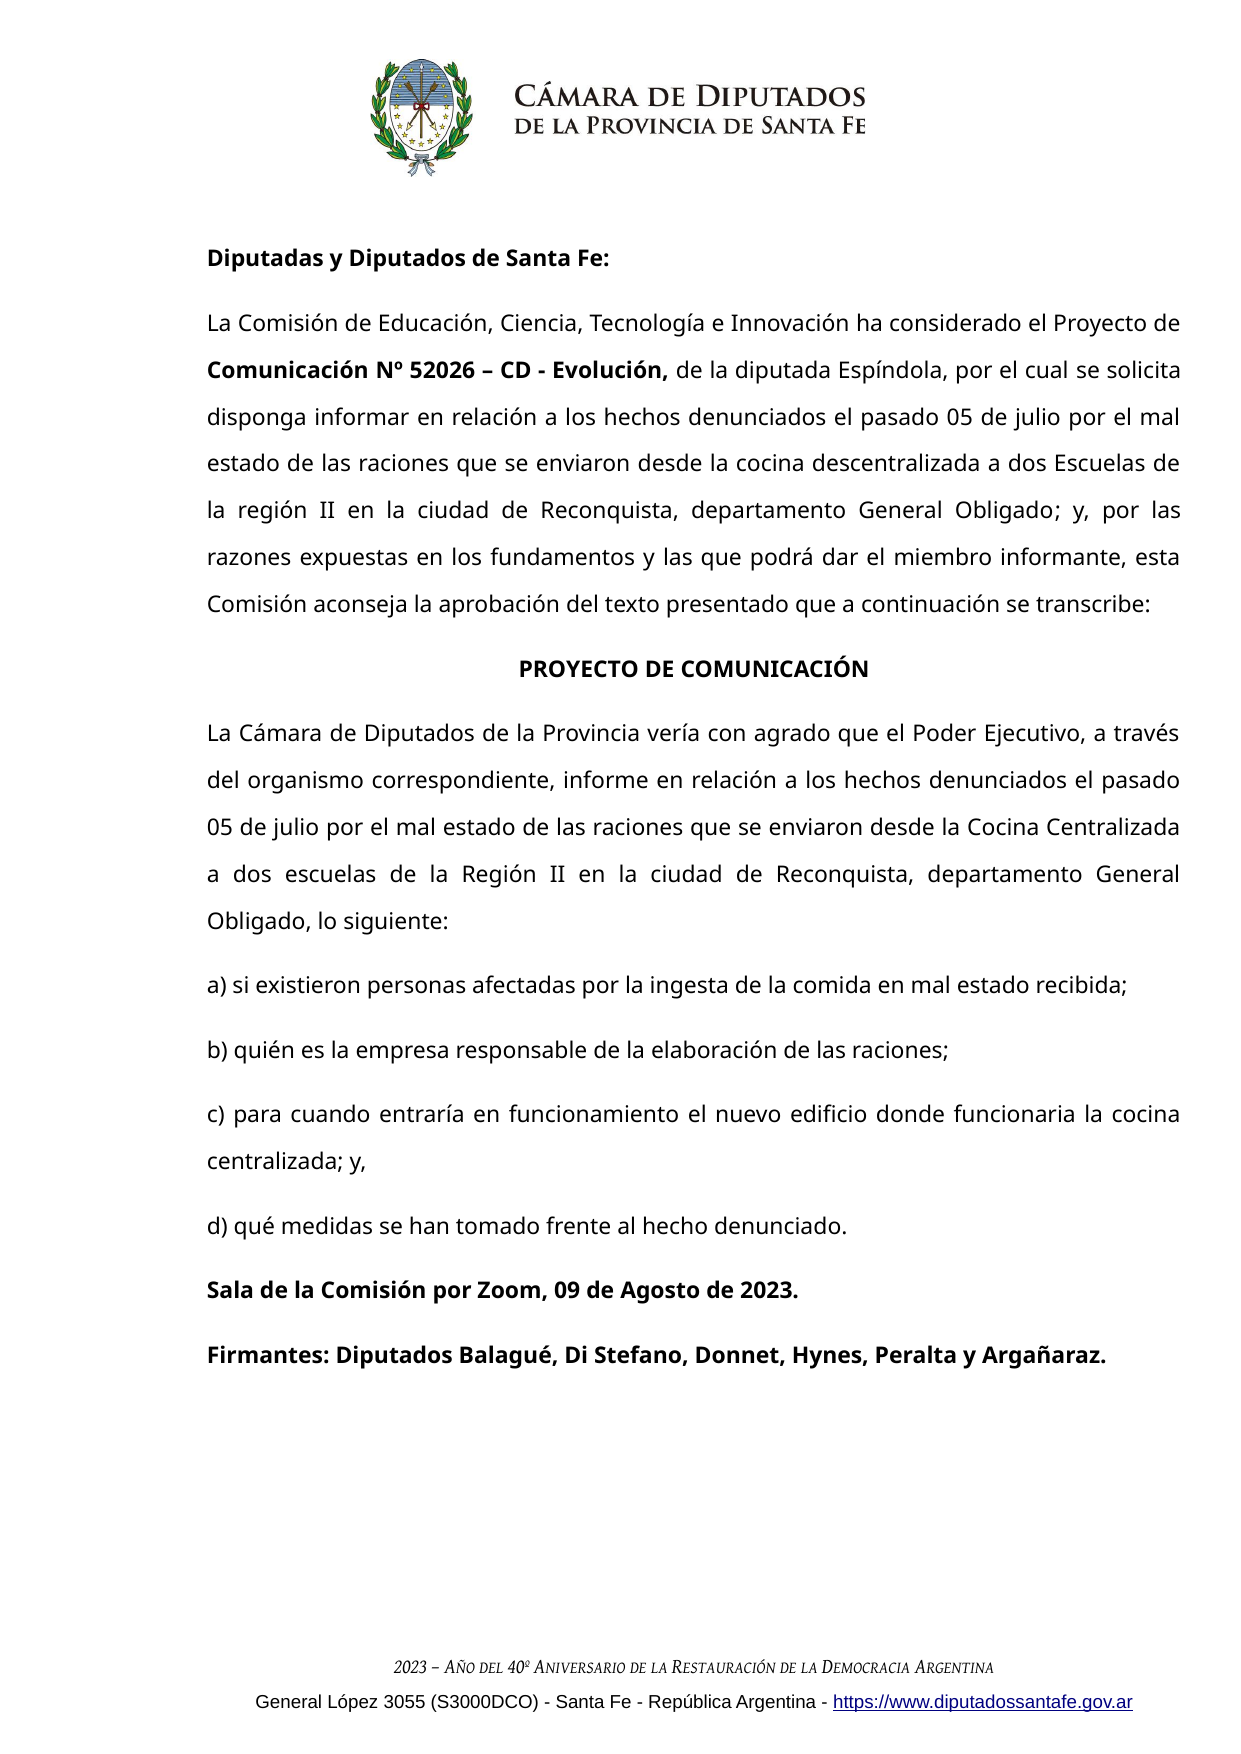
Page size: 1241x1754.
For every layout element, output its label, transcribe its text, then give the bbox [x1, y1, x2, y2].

text Diputadas y Diputados de Santa Fe: [207, 242, 1181, 273]
text a) si existieron personas afectadas por la ingesta de la comida en mal estado recibida; [207, 969, 1181, 1001]
picture [370, 59, 866, 181]
text PROYECTO DE COMUNICACIÓN [207, 653, 1181, 684]
text b) quién es la empresa responsable de la elaboración de las raciones; [207, 1034, 1181, 1065]
text d) qué medidas se han tomado frente al hecho denunciado. [207, 1210, 1181, 1241]
text La Comisión de Educación, Ciencia, Tecnología e Innovación ha considerado el Proyecto de Comunicación Nº 52026 – CD - Evolución, de la diputada Espíndola, por el cual se solicita disponga informar en relación a los hechos denunciados el pasado 05 de julio por el mal estado de las raciones que se enviaron desde la cocina descentralizada a dos Escuelas de la región II en la ciudad de Reconquista, departamento General Obligado; y, por las razones expuestas en los fundamentos y las que podrá dar el miembro informante, esta Comisión aconseja la aprobación del texto presentado que a continuación se transcribe: [207, 307, 1181, 619]
text c) para cuando entraría en funcionamiento el nuevo edificio donde funcionaria la cocina centralizada; y, [207, 1098, 1181, 1177]
text La Cámara de Diputados de la Provincia vería con agrado que el Poder Ejecutivo, a través del organismo correspondiente, informe en relación a los hechos denunciados el pasado 05 de julio por el mal estado de las raciones que se enviaron desde la Cocina Centralizada a dos escuelas de la Región II en la ciudad de Reconquista, departamento General Obligado, lo siguiente: [207, 717, 1181, 936]
text Sala de la Comisión por Zoom, 09 de Agosto de 2023. [207, 1274, 1181, 1306]
text Firmantes: Diputados Balagué, Di Stefano, Donnet, Hynes, Peralta y Argañaraz. [207, 1339, 1181, 1370]
